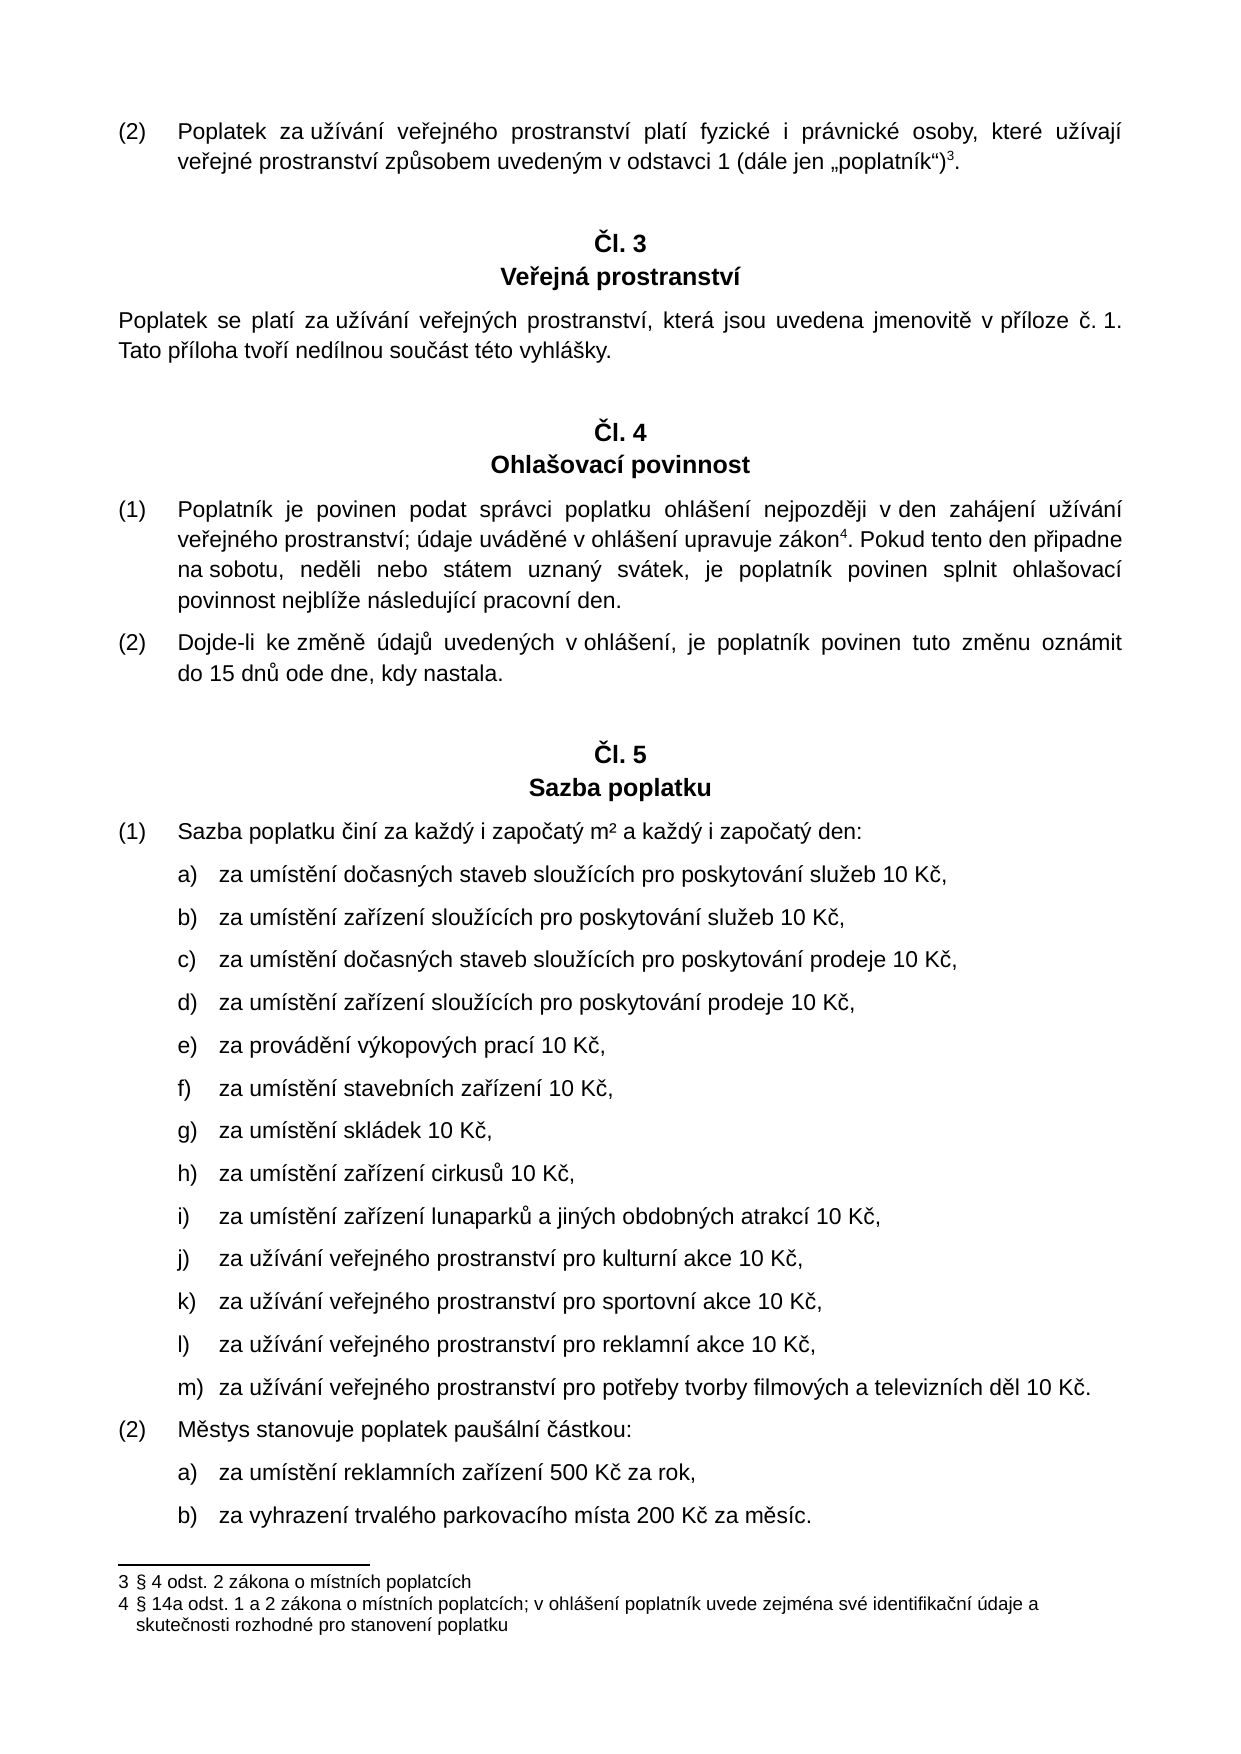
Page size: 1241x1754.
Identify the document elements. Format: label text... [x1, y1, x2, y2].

list § 4 odst. 2 zákona o místních poplatcích [118, 1571, 1122, 1592]
subtitle Čl. 3 Veřejná prostranství [118, 228, 1122, 290]
list za vyhrazení trvalého parkovacího místa 200 Kč za měsíc. [177, 1502, 1122, 1528]
list za užívání veřejného prostranství pro kulturní akce 10 Kč, [177, 1245, 1122, 1272]
list Dojde-li ke změně údajů uvedených v ohlášení, je poplatník povinen tuto změnu oznámit do 15 dnů ode dne, kdy nastala. [118, 629, 1122, 686]
list za umístění stavebních zařízení 10 Kč, [177, 1074, 1122, 1101]
list Poplatek za užívání veřejného prostranství platí fyzické i právnické osoby, které užívají veřejné prostranství způsobem uvedeným v odstavci 1 (dále jen „poplatník“). [118, 118, 1122, 175]
list za umístění zařízení lunaparků a jiných obdobných atrakcí 10 Kč, [177, 1203, 1122, 1229]
list za umístění dočasných staveb sloužících pro poskytování služeb 10 Kč, [177, 861, 1122, 887]
list Poplatník je povinen podat správci poplatku ohlášení nejpozději v den zahájení užívání veřejného prostranství; údaje uváděné v ohlášení upravuje zákon. Pokud tento den připadne na sobotu, neděli nebo státem uznaný svátek, je poplatník povinen splnit ohlašovací povinnost nejblíže následující pracovní den. [118, 496, 1122, 613]
list § 14a odst. 1 a 2 zákona o místních poplatcích; v ohlášení poplatník uvede zejména své identifikační údaje a skutečnosti rozhodné pro stanovení poplatku [118, 1592, 1122, 1635]
text Poplatek se platí za užívání veřejných prostranství, která jsou uvedena jmenovitě v příloze č. 1. Tato příloha tvoří nedílnou součást této vyhlášky. [118, 307, 1122, 364]
list za umístění reklamních zařízení 500 Kč za rok, [177, 1459, 1122, 1485]
list za užívání veřejného prostranství pro potřeby tvorby filmových a televizních děl 10 Kč. [177, 1373, 1122, 1400]
list za umístění skládek 10 Kč, [177, 1117, 1122, 1144]
list za umístění dočasných staveb sloužících pro poskytování prodeje 10 Kč, [177, 946, 1122, 973]
list za provádění výkopových prací 10 Kč, [177, 1032, 1122, 1058]
subtitle Čl. 5 Sazba poplatku [118, 740, 1122, 802]
list Sazba poplatku činí za každý i započatý m² a každý i započatý den: [118, 818, 1122, 845]
list Městys stanovuje poplatek paušální částkou: [118, 1416, 1122, 1443]
list za užívání veřejného prostranství pro reklamní akce 10 Kč, [177, 1331, 1122, 1357]
list za umístění zařízení cirkusů 10 Kč, [177, 1160, 1122, 1186]
subtitle Čl. 4 Ohlašovací povinnost [118, 417, 1122, 479]
list za umístění zařízení sloužících pro poskytování služeb 10 Kč, [177, 904, 1122, 930]
list za užívání veřejného prostranství pro sportovní akce 10 Kč, [177, 1288, 1122, 1314]
list za umístění zařízení sloužících pro poskytování prodeje 10 Kč, [177, 989, 1122, 1016]
